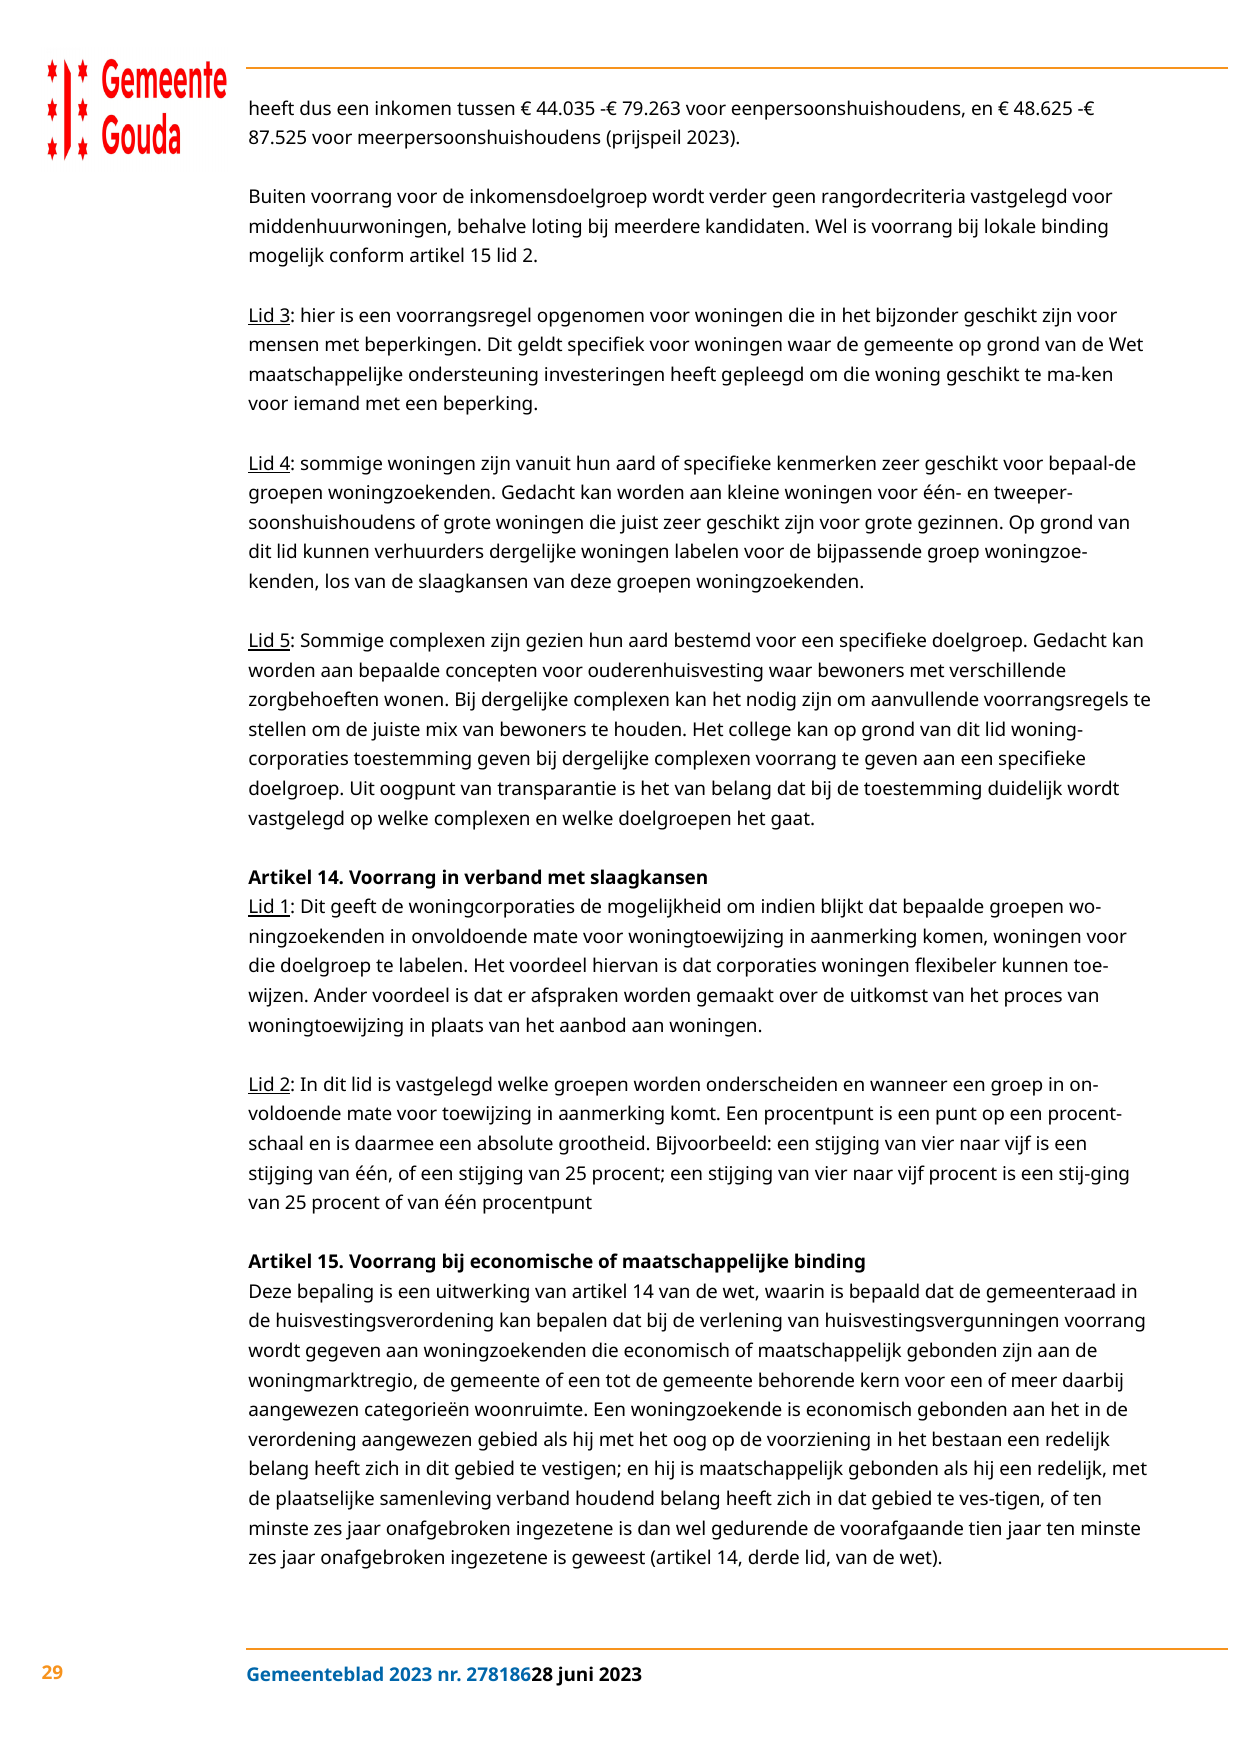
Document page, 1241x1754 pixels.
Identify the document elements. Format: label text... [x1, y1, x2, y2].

text Lid 5: Sommige complexen zijn gezien hun aard bestemd voor een specifieke doelgroep. Gedacht kan worden aan bepaalde concepten voor ouderenhuisvesting waar bewoners met verschillende zorgbehoeften wonen. Bij dergelijke complexen kan het nodig zijn om aanvullende voorrangsregels te stellen om de juiste mix van bewoners te houden. Het college kan op grond van dit lid woning-corporaties toestemming geven bij dergelijke complexen voorrang te geven aan een specifieke doelgroep. Uit oogpunt van transparantie is het van belang dat bij de toestemming duidelijk wordt vastgelegd op welke complexen en welke doelgroepen het gaat. [248, 627, 1152, 831]
text heeft dus een inkomen tussen € 44.035 -€ 79.263 voor eenpersoonshuishoudens, en € 48.625 -€ 87.525 voor meerpersoonshuishoudens (prijspeil 2023). [248, 95, 1152, 150]
text Artikel 14. Voorrang in verband met slaagkansen [248, 864, 1152, 890]
text Lid 3: hier is een voorrangsregel opgenomen voor woningen die in het bijzonder geschikt zijn voor mensen met beperkingen. Dit geldt specifiek voor woningen waar de gemeente op grond van de Wet maatschappelijke ondersteuning investeringen heeft gepleegd om die woning geschikt te ma-ken voor iemand met een beperking. [248, 302, 1152, 416]
text Lid 1: Dit geeft de woningcorporaties de mogelijkheid om indien blijkt dat bepaalde groepen wo-ningzoekenden in onvoldoende mate voor woningtoewijzing in aanmerking komen, woningen voor die doelgroep te labelen. Het voordeel hiervan is dat corporaties woningen flexibeler kunnen toe-wijzen. Ander voordeel is dat er afspraken worden gemaakt over de uitkomst van het proces van woningtoewijzing in plaats van het aanbod aan woningen. [248, 893, 1152, 1038]
text Buiten voorrang voor de inkomensdoelgroep wordt verder geen rangordecriteria vastgelegd voor middenhuurwoningen, behalve loting bij meerdere kandidaten. Wel is voorrang bij lokale binding mogelijk conform artikel 15 lid 2. [248, 183, 1152, 268]
picture [41, 47, 231, 172]
text Lid 4: sommige woningen zijn vanuit hun aard of specifieke kenmerken zeer geschikt voor bepaal-de groepen woningzoekenden. Gedacht kan worden aan kleine woningen voor één- en tweeper-soonshuishoudens of grote woningen die juist zeer geschikt zijn voor grote gezinnen. Op grond van dit lid kunnen verhuurders dergelijke woningen labelen voor de bijpassende groep woningzoe-kenden, los van de slaagkansen van deze groepen woningzoekenden. [248, 450, 1152, 594]
text Lid 2: In dit lid is vastgelegd welke groepen worden onderscheiden en wanneer een groep in on-voldoende mate voor toewijzing in aanmerking komt. Een procentpunt is een punt op een procent-schaal en is daarmee een absolute grootheid. Bijvoorbeeld: een stijging van vier naar vijf is een stijging van één, of een stijging van 25 procent; een stijging van vier naar vijf procent is een stij-ging van 25 procent of van één procentpunt [248, 1071, 1152, 1215]
text Deze bepaling is een uitwerking van artikel 14 van de wet, waarin is bepaald dat de gemeenteraad in de huisvestingsverordening kan bepalen dat bij de verlening van huisvestingsvergunningen voorrang wordt gegeven aan woningzoekenden die economisch of maatschappelijk gebonden zijn aan de woningmarktregio, de gemeente of een tot de gemeente behorende kern voor een of meer daarbij aangewezen categorieën woonruimte. Een woningzoekende is economisch gebonden aan het in de verordening aangewezen gebied als hij met het oog op de voorziening in het bestaan een redelijk belang heeft zich in dit gebied te vestigen; en hij is maatschappelijk gebonden als hij een redelijk, met de plaatselijke samenleving verband houdend belang heeft zich in dat gebied te ves-tigen, of ten minste zes jaar onafgebroken ingezetene is dan wel gedurende de voorafgaande tien jaar ten minste zes jaar onafgebroken ingezetene is geweest (artikel 14, derde lid, van de wet). [248, 1278, 1152, 1570]
text Artikel 15. Voorrang bij economische of maatschappelijke binding [248, 1248, 1152, 1274]
